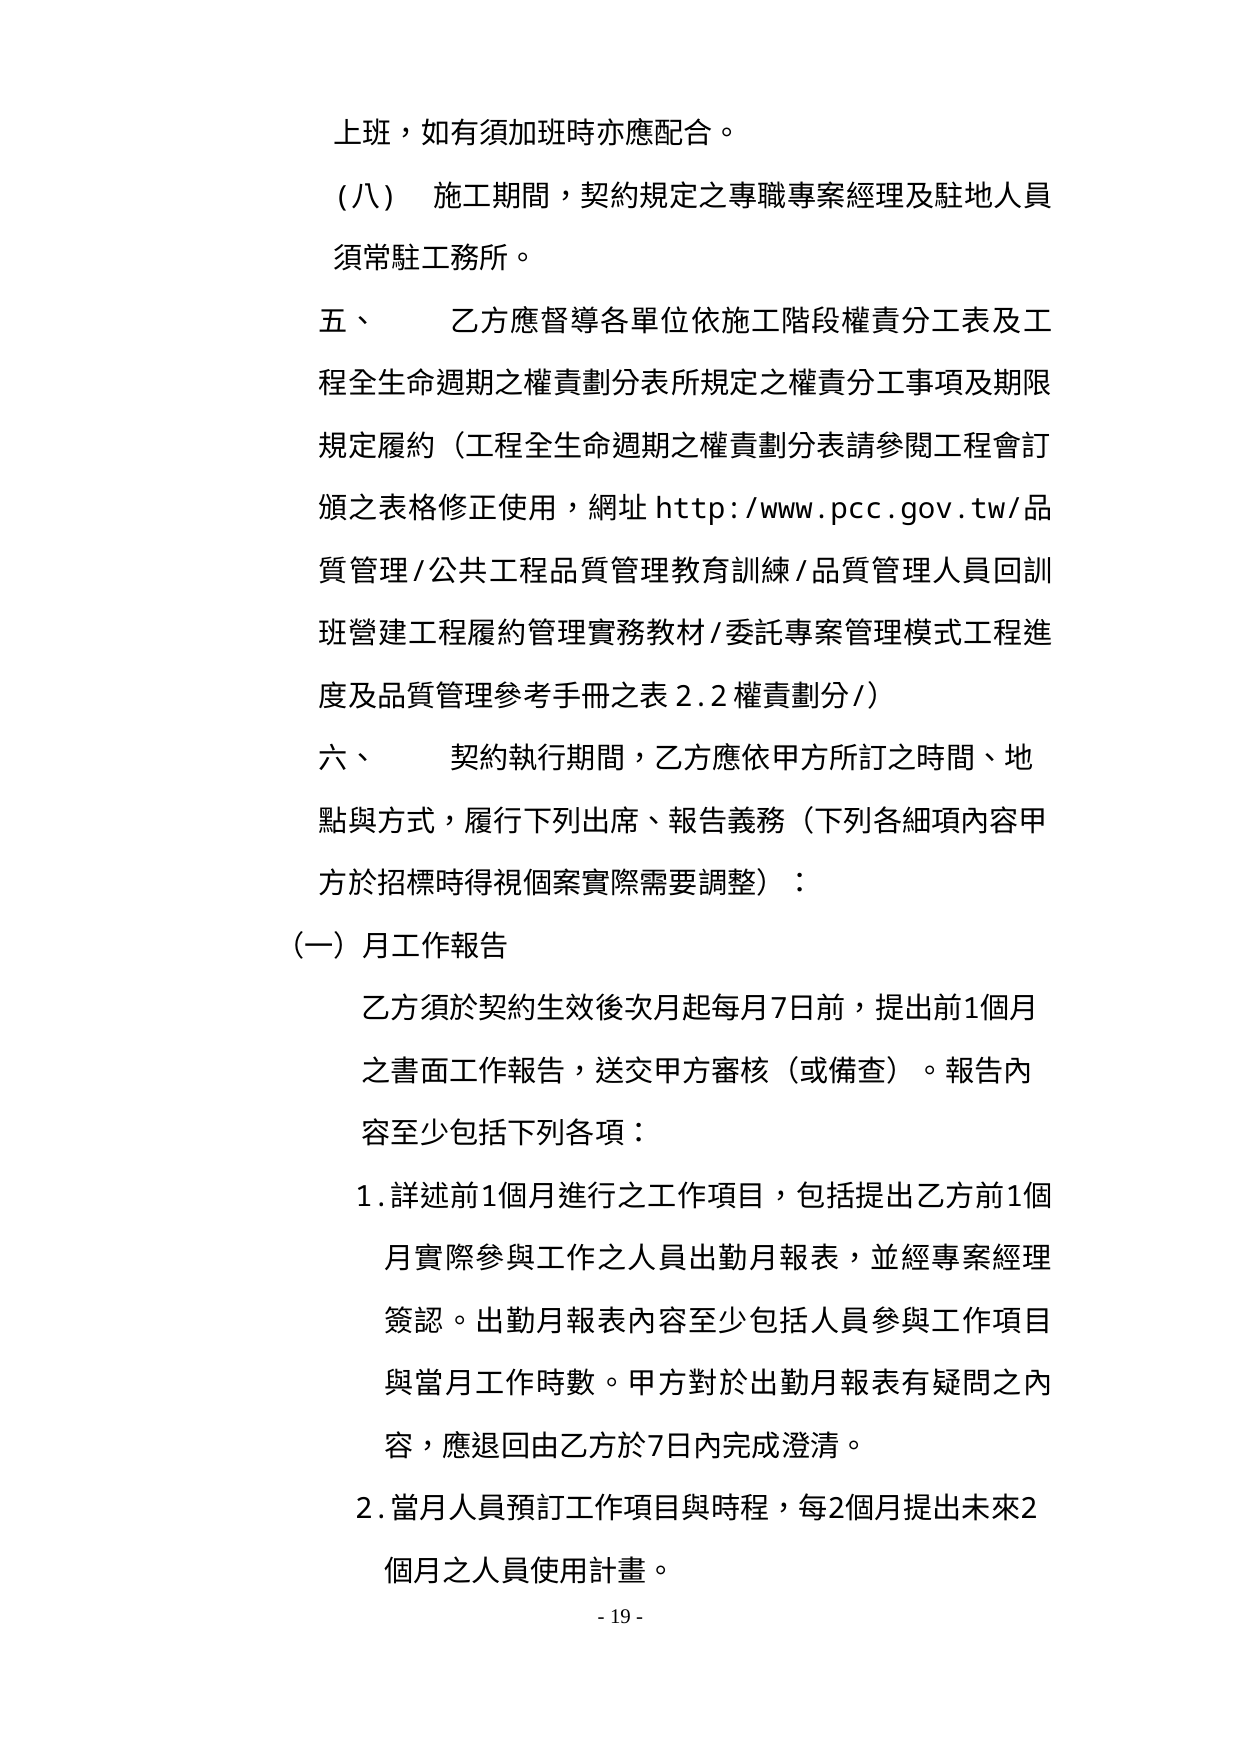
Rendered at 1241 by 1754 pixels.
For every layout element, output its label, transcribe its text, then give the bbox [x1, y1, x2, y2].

list 乙方應督導各單位依施工階段權責分工表及工程全生命週期之權責劃分表所規定之權責分工事項及期限規定履約（工程全生命週期之權責劃分表請參閱工程會訂頒之表格修正使用，網址http:/www.pcc.gov.tw/品質管理/公共工程品質管理教育訓練/品質管理人員回訓班營建工程履約管理實務教材/委託專案管理模式工程進度及品質管理參考手冊之表2.2權責劃分/） [319, 277, 1053, 714]
text 1.詳述前1個月進行之工作項目，包括提出乙方前1個月實際參與工作之人員出勤月報表，並經專案經理簽認。出勤月報表內容至少包括人員參與工作項目與當月工作時數。甲方對於出勤月報表有疑問之內容，應退回由乙方於7日內完成澄清。 [355, 1152, 1053, 1464]
text （一）月工作報告 [187, 902, 1053, 964]
text 乙方須於契約生效後次月起每月7日前，提出前1個月之書面工作報告，送交甲方審核（或備查）。報告內容至少包括下列各項： [361, 964, 1053, 1152]
list 施工期間，契約規定之專職專案經理及駐地人員須常駐工務所。 [333, 152, 1053, 277]
text 2.當月人員預訂工作項目與時程，每2個月提出未來2個月之人員使用計畫。 [355, 1464, 1053, 1589]
list 上班，如有須加班時亦應配合。 [333, 89, 1053, 152]
list 契約執行期間，乙方應依甲方所訂之時間、地點與方式，履行下列出席、報告義務（下列各細項內容甲方於招標時得視個案實際需要調整）： [319, 714, 1053, 902]
